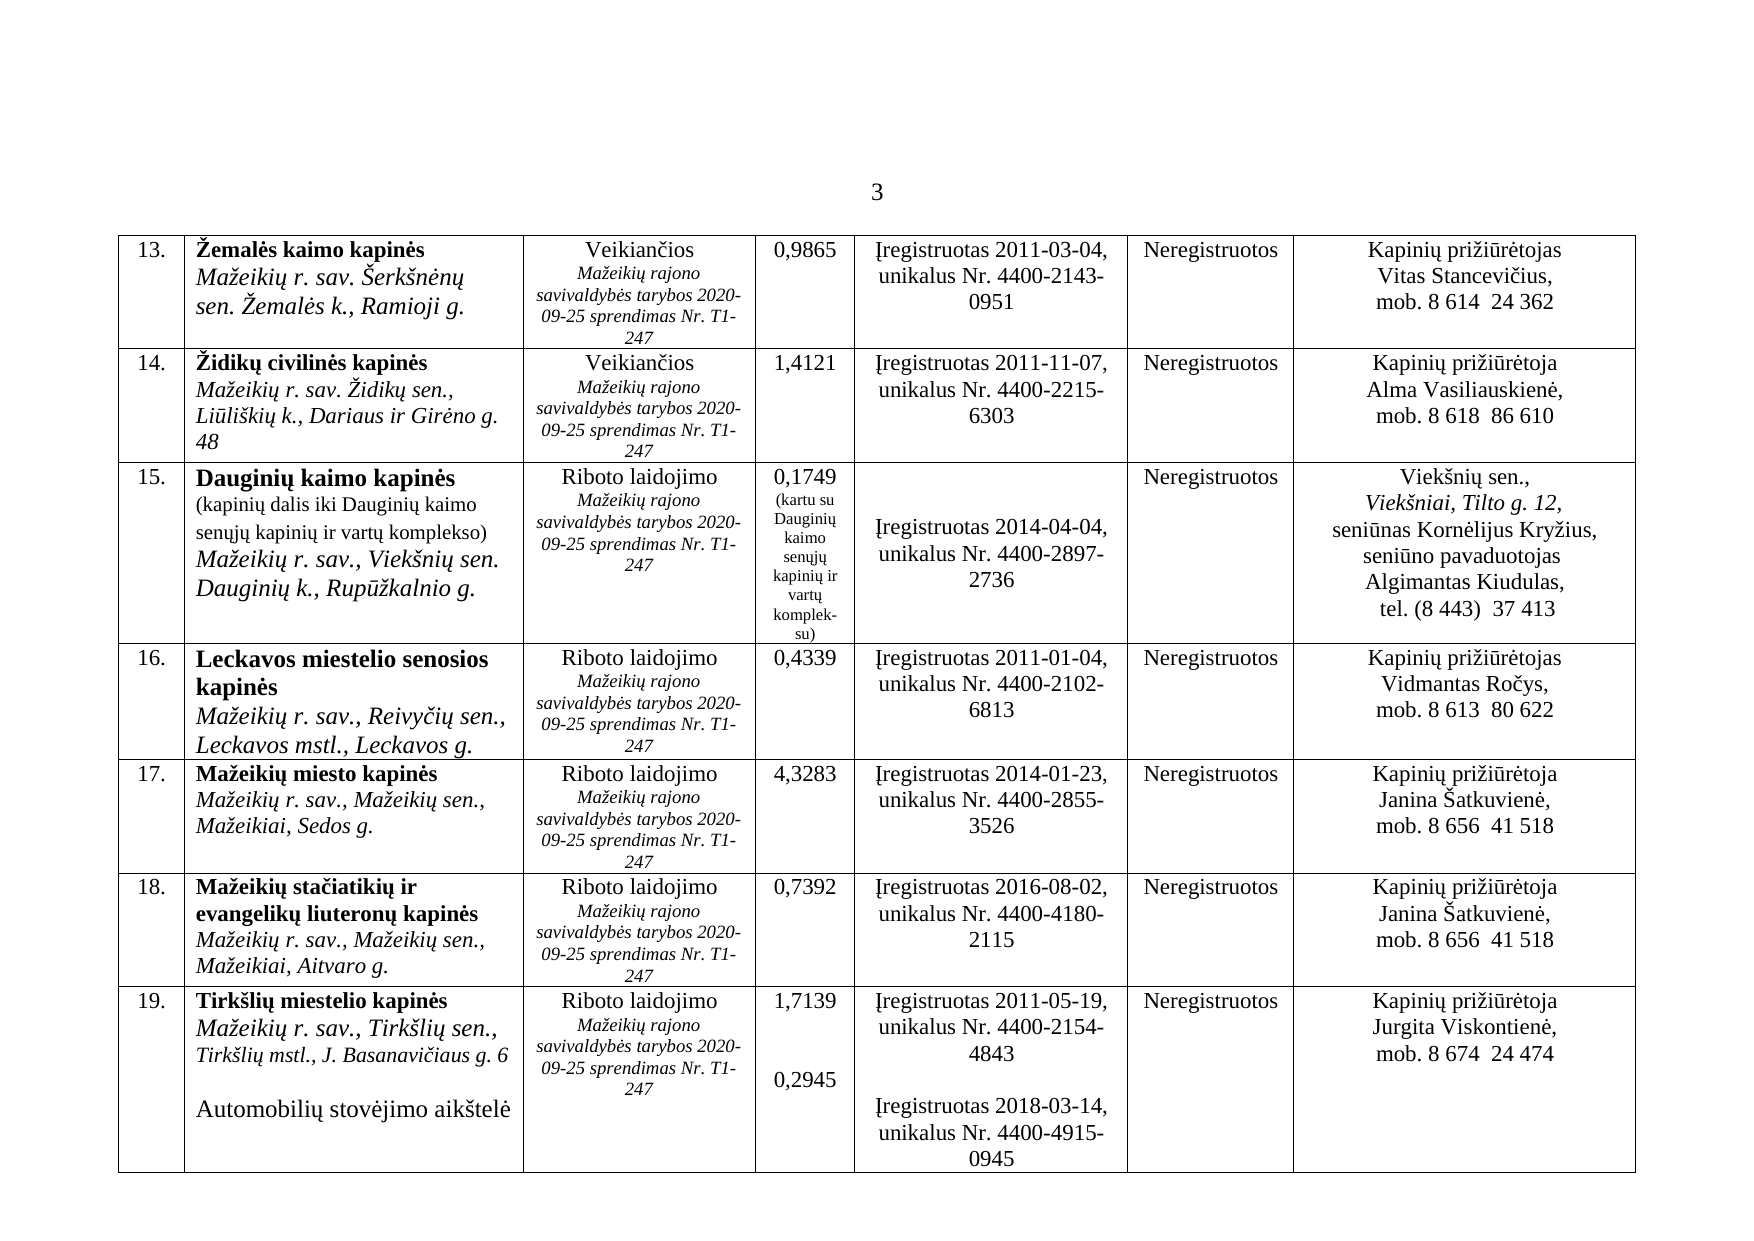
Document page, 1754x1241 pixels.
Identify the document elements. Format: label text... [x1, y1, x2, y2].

table_cell 16. [119, 644, 184, 759]
table_cell Mažeikių stačiatikių ir evangelikų liuteronų kapinės Mažeikių r. sav., Mažeikių sen., Mažeikiai, Aitvaro g. [185, 874, 523, 986]
table_cell Įregistruotas 2014-01-23, unikalus Nr. 4400-2855-3526 [855, 760, 1127, 872]
table_cell Riboto laidojimo Mažeikių rajono savivaldybės tarybos 2020-09-25 sprendimas Nr. T1-247 [524, 644, 755, 759]
table_cell 13. [119, 236, 184, 348]
table_cell 17. [119, 760, 184, 872]
table_cell 14. [119, 349, 184, 462]
table_cell Tirkšlių miestelio kapinės Mažeikių r. sav., Tirkšlių sen., Tirkšlių mstl., J. Basanavičiaus g. 6 Automobilių stovėjimo aikštelė [185, 987, 523, 1172]
table_cell 19. [119, 987, 184, 1172]
table_cell 0,4339 [756, 644, 854, 759]
table_cell Riboto laidojimo Mažeikių rajono savivaldybės tarybos 2020-09-25 sprendimas Nr. T1-247 [524, 987, 755, 1172]
table_cell 1,4121 [756, 349, 854, 462]
table_cell Įregistruotas 2011-01-04, unikalus Nr. 4400-2102-6813 [855, 644, 1127, 759]
table_cell Veikiančios Mažeikių rajono savivaldybės tarybos 2020-09-25 sprendimas Nr. T1-247 [524, 236, 755, 348]
table_cell Žemalės kaimo kapinės Mažeikių r. sav. Šerkšnėnų sen. Žemalės k., Ramioji g. [185, 236, 523, 348]
table_cell Mažeikių miesto kapinės Mažeikių r. sav., Mažeikių sen., Mažeikiai, Sedos g. [185, 760, 523, 872]
table_cell Židikų civilinės kapinės Mažeikių r. sav. Židikų sen., Liūliškių k., Dariaus ir Girėno g. 48 [185, 349, 523, 462]
table_cell 4,3283 [756, 760, 854, 872]
table_cell Kapinių prižiūrėtoja Alma Vasiliauskienė, mob. 8 618 86 610 [1294, 349, 1635, 462]
table_cell Neregistruotos [1128, 463, 1293, 643]
table_cell 1,7139 0,2945 [756, 987, 854, 1172]
table_cell 0,1749 (kartu su Dauginių kaimo senųjų kapinių ir vartų komplek-su) [756, 463, 854, 643]
table_cell Viekšnių sen., Viekšniai, Tilto g. 12, seniūnas Kornėlijus Kryžius, seniūno pavaduotojas Algimantas Kiudulas, tel. (8 443) 37 413 [1294, 463, 1635, 643]
table_cell Įregistruotas 2016-08-02, unikalus Nr. 4400-4180-2115 [855, 874, 1127, 986]
table_cell Kapinių prižiūrėtojas Vidmantas Ročys, mob. 8 613 80 622 [1294, 644, 1635, 759]
table_cell Kapinių prižiūrėtoja Jurgita Viskontienė, mob. 8 674 24 474 [1294, 987, 1635, 1172]
table_cell Įregistruotas 2011-05-19, unikalus Nr. 4400-2154-4843 Įregistruotas 2018-03-14, unikalus Nr. 4400-4915-0945 [855, 987, 1127, 1172]
table_cell Neregistruotos [1128, 349, 1293, 462]
table_cell Dauginių kaimo kapinės (kapinių dalis iki Dauginių kaimo senųjų kapinių ir vartų komplekso) Mažeikių r. sav., Viekšnių sen. Dauginių k., Rupūžkalnio g. [185, 463, 523, 643]
table_cell Kapinių prižiūrėtojas Vitas Stancevičius, mob. 8 614 24 362 [1294, 236, 1635, 348]
table_cell Kapinių prižiūrėtoja Janina Šatkuvienė, mob. 8 656 41 518 [1294, 760, 1635, 872]
table_cell Įregistruotas 2011-11-07, unikalus Nr. 4400-2215-6303 [855, 349, 1127, 462]
table_cell Riboto laidojimo Mažeikių rajono savivaldybės tarybos 2020-09-25 sprendimas Nr. T1-247 [524, 874, 755, 986]
table_cell Neregistruotos [1128, 760, 1293, 872]
table_cell Įregistruotas 2011-03-04, unikalus Nr. 4400-2143-0951 [855, 236, 1127, 348]
table_cell Kapinių prižiūrėtoja Janina Šatkuvienė, mob. 8 656 41 518 [1294, 874, 1635, 986]
table_cell 18. [119, 874, 184, 986]
table_cell Riboto laidojimo Mažeikių rajono savivaldybės tarybos 2020-09-25 sprendimas Nr. T1-247 [524, 760, 755, 872]
table_cell Riboto laidojimo Mažeikių rajono savivaldybės tarybos 2020-09-25 sprendimas Nr. T1-247 [524, 463, 755, 643]
table_cell 0,9865 [756, 236, 854, 348]
table_cell Neregistruotos [1128, 874, 1293, 986]
table_cell Įregistruotas 2014-04-04, unikalus Nr. 4400-2897-2736 [855, 463, 1127, 643]
table_cell Leckavos miestelio senosios kapinės Mažeikių r. sav., Reivyčių sen., Leckavos mstl., Leckavos g. [185, 644, 523, 759]
table_cell Neregistruotos [1128, 236, 1293, 348]
table_cell Neregistruotos [1128, 644, 1293, 759]
table_cell 15. [119, 463, 184, 643]
table_cell Neregistruotos [1128, 987, 1293, 1172]
table_cell Veikiančios Mažeikių rajono savivaldybės tarybos 2020-09-25 sprendimas Nr. T1-247 [524, 349, 755, 462]
table_cell 0,7392 [756, 874, 854, 986]
